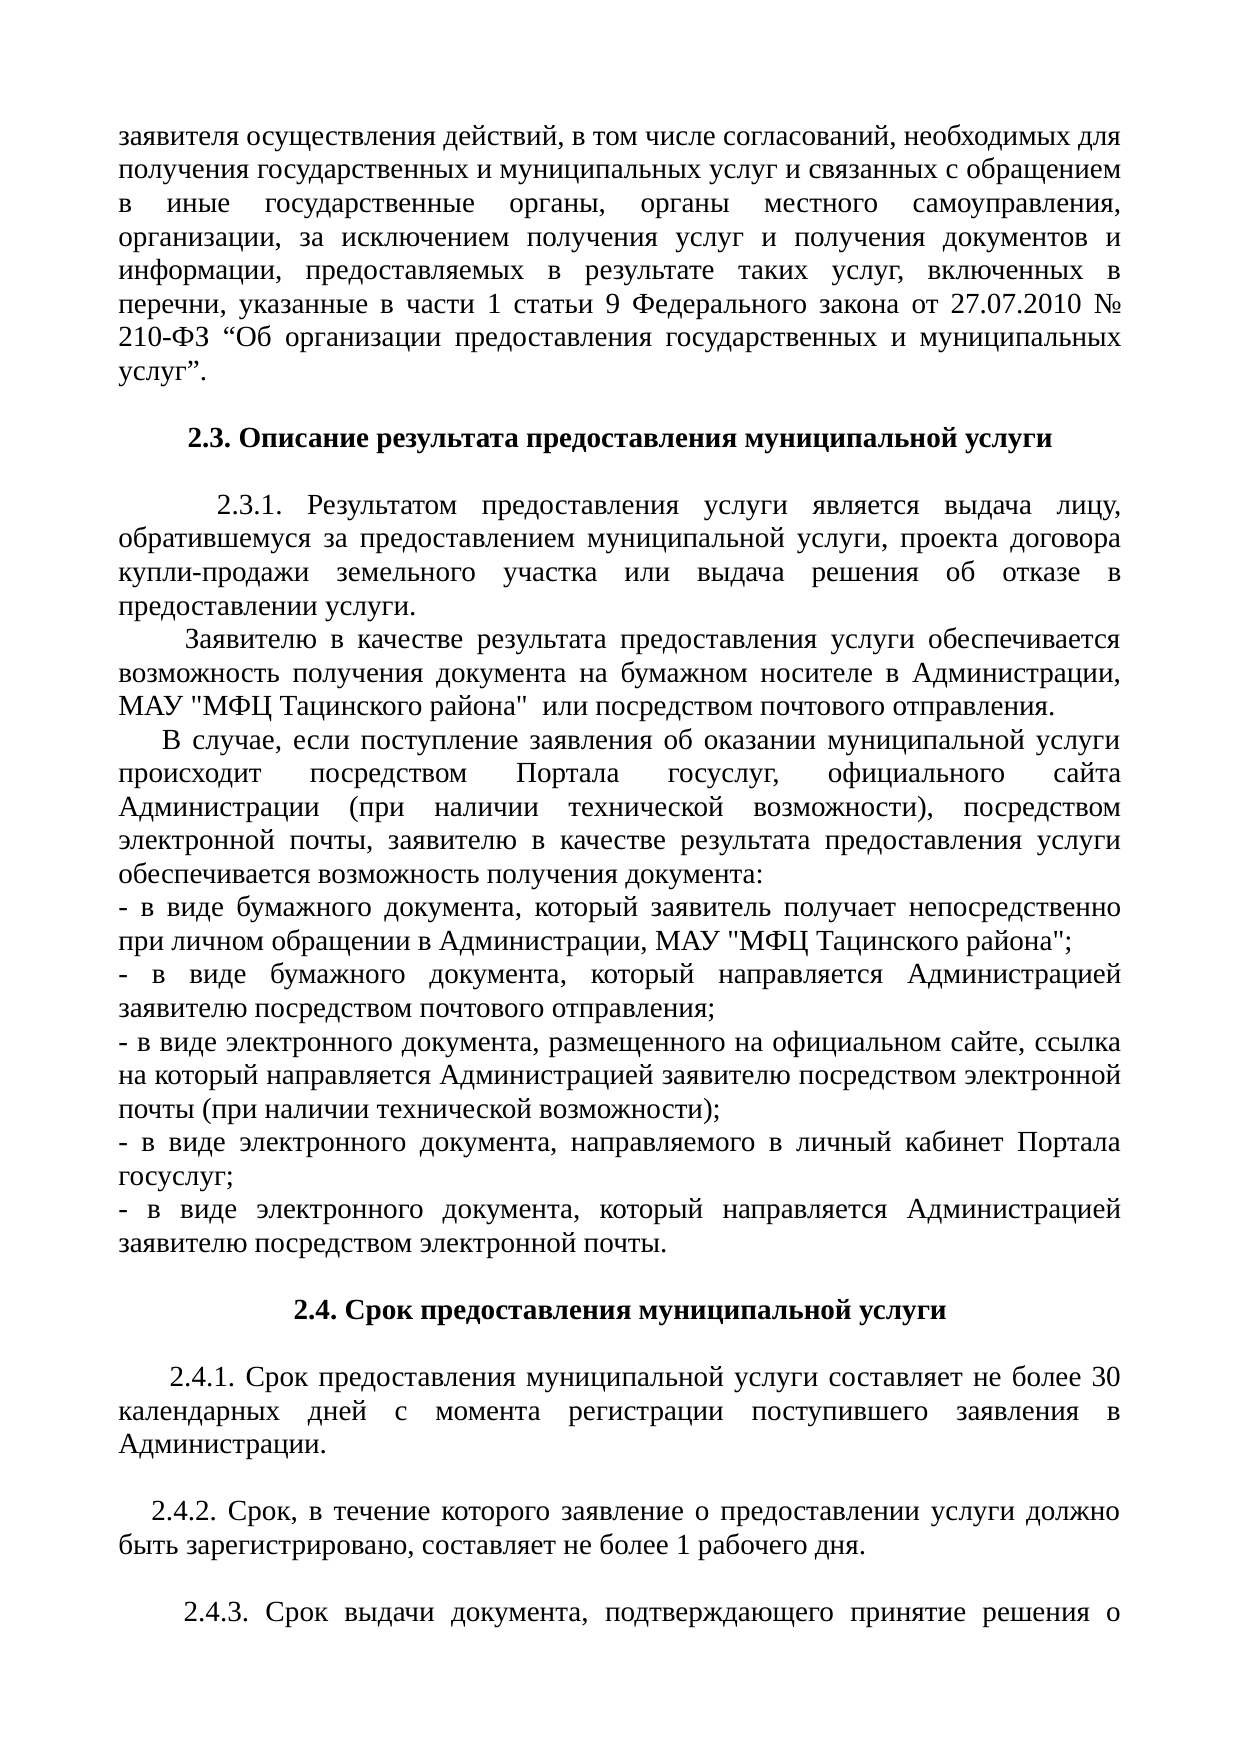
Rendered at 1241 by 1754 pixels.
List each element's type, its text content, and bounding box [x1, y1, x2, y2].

text - в виде бумажного документа, который заявитель получает непосредственно при личном обращении в Администрации, МАУ "МФЦ Тацинского района"; [118, 889, 1122, 957]
text 2.3.1. Результатом предоставления услуги является выдача лицу, обратившемуся за предоставлением муниципальной услуги, проекта договора купли-продажи земельного участка или выдача решения об отказе в предоставлении услуги. [118, 487, 1122, 621]
text 2.4. Срок предоставления муниципальной услуги [118, 1292, 1122, 1326]
text 2.4.2. Срок, в течение которого заявление о предоставлении услуги должно быть зарегистрировано, составляет не более 1 рабочего дня. [118, 1493, 1122, 1560]
text В случае, если поступление заявления об оказании муниципальной услуги происходит посредством Портала госуслуг, официального сайта Администрации (при наличии технической возможности), посредством электронной почты, заявителю в качестве результата предоставления услуги обеспечивается возможность получения документа: [118, 722, 1122, 889]
text - в виде электронного документа, направляемого в личный кабинет Портала госуслуг; [118, 1124, 1122, 1191]
text - в виде электронного документа, размещенного на официальном сайте, ссылка на который направляется Администрацией заявителю посредством электронной почты (при наличии технической возможности); [118, 1024, 1122, 1124]
text - в виде электронного документа, который направляется Администрацией заявителю посредством электронной почты. [118, 1191, 1122, 1258]
text Заявителю в качестве результата предоставления услуги обеспечивается возможность получения документа на бумажном носителе в Администрации, МАУ "МФЦ Тацинского района" или посредством почтового отправления. [118, 621, 1122, 722]
text заявителя осуществления действий, в том числе согласований, необходимых для получения государственных и муниципальных услуг и связанных с обращением в иные государственные органы, органы местного самоуправления, организации, за исключением получения услуг и получения документов и информации, предоставляемых в результате таких услуг, включенных в перечни, указанные в части 1 статьи 9 Федерального закона от 27.07.2010 № 210-ФЗ “Об организации предоставления государственных и муниципальных услуг”. [118, 118, 1122, 386]
text 2.4.3. Срок выдачи документа, подтверждающего принятие решения о [118, 1594, 1122, 1627]
text 2.3. Описание результата предоставления муниципальной услуги [118, 420, 1122, 453]
text - в виде бумажного документа, который направляется Администрацией заявителю посредством почтового отправления; [118, 957, 1122, 1024]
text 2.4.1. Срок предоставления муниципальной услуги составляет не более 30 календарных дней с момента регистрации поступившего заявления в Администрации. [118, 1359, 1122, 1460]
